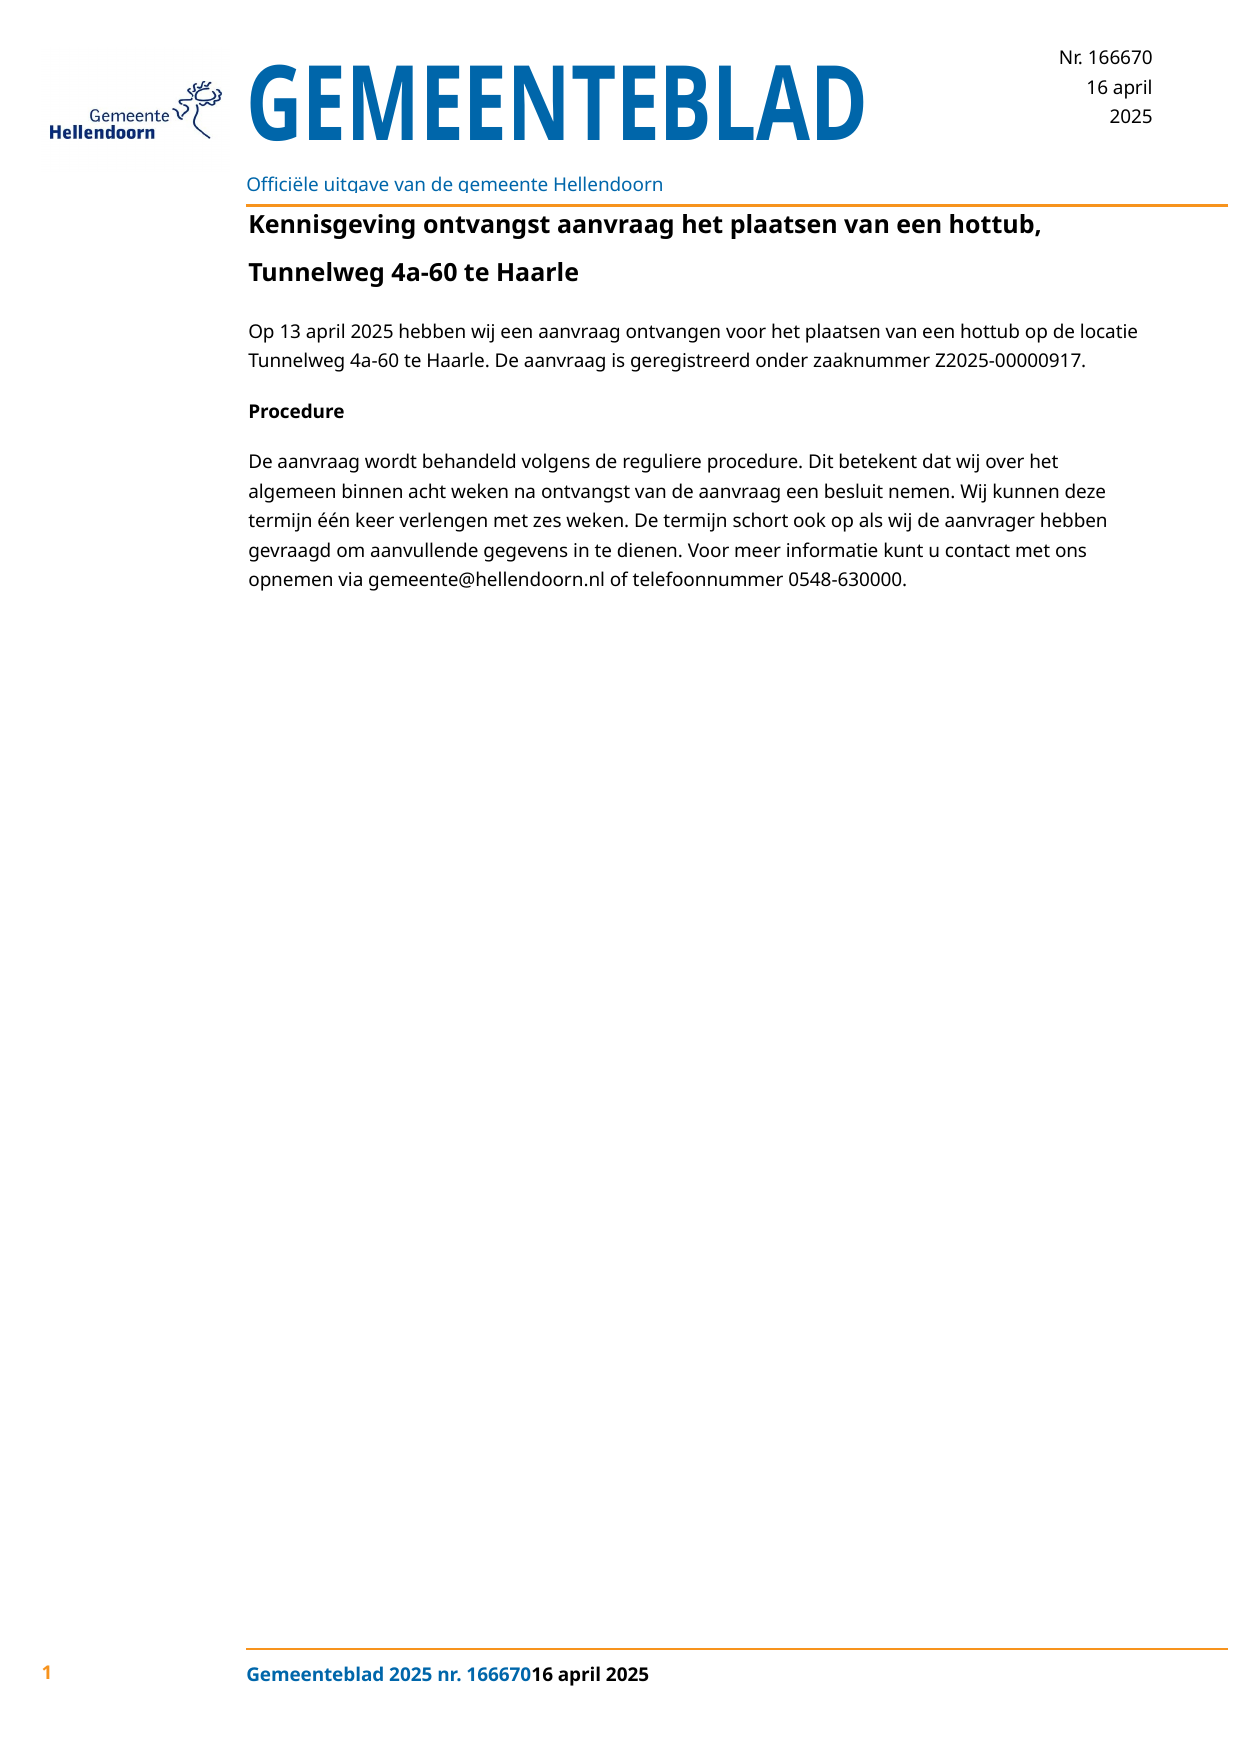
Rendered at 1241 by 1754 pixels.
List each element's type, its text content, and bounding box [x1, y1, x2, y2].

text Procedure [248, 398, 1152, 424]
text Kennisgeving ontvangst aanvraag het plaatsen van een hottub, Tunnelweg 4a-60 te Haarle [248, 207, 1152, 288]
text De aanvraag wordt behandeld volgens de reguliere procedure. Dit betekent dat wij over het algemeen binnen acht weken na ontvangst van de aanvraag een besluit nemen. Wij kunnen deze termijn één keer verlengen met zes weken. De termijn schort ook op als wij de aanvrager hebben gevraagd om aanvullende gegevens in te dienen. Voor meer informatie kunt u contact met ons opnemen via gemeente@hellendoorn.nl of telefoonnummer 0548-630000. [248, 448, 1152, 592]
picture [41, 47, 231, 172]
text Op 13 april 2025 hebben wij een aanvraag ontvangen voor het plaatsen van een hottub op de locatie Tunnelweg 4a-60 te Haarle. De aanvraag is geregistreerd onder zaaknummer Z2025-00000917. [248, 318, 1152, 373]
